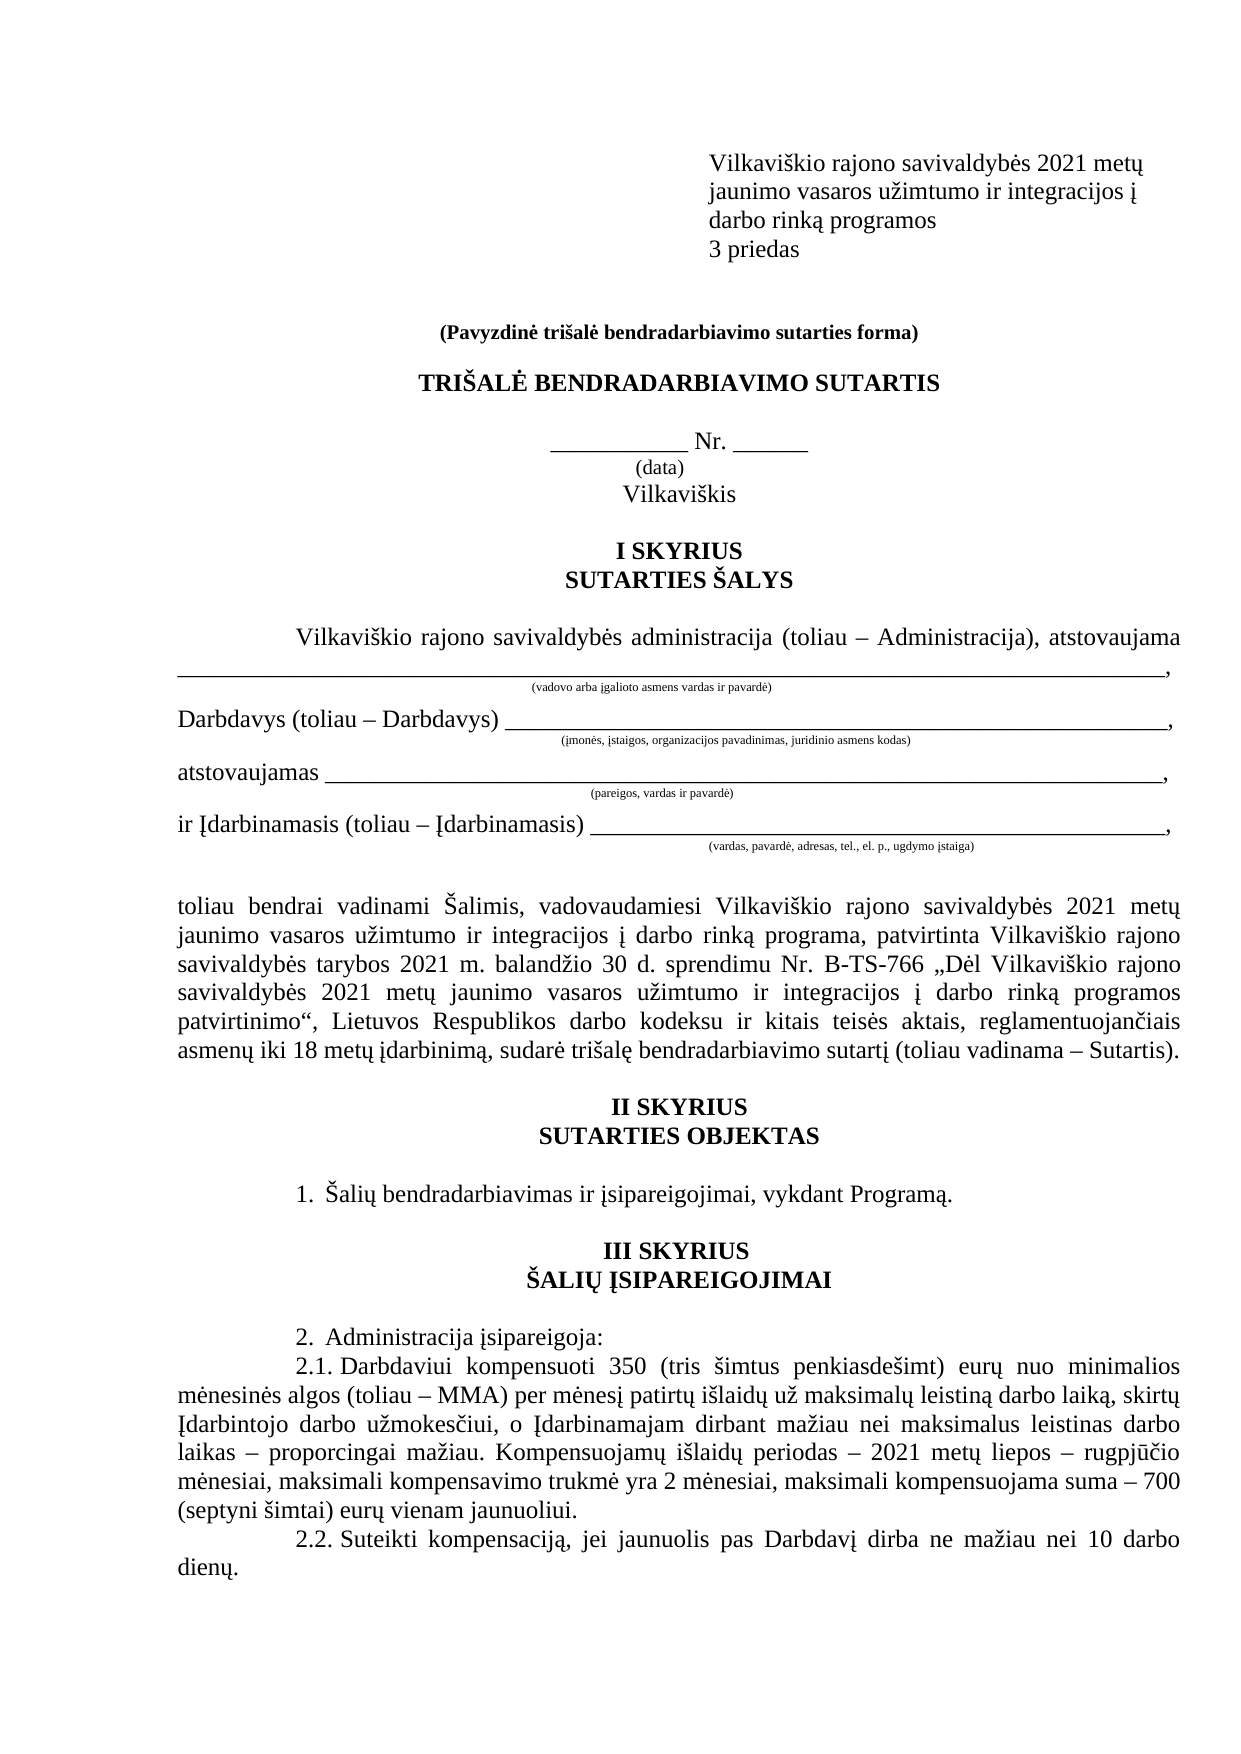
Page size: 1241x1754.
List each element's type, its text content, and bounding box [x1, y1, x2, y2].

text SUTARTIES OBJEKTAS [177, 1121, 1181, 1150]
text 2.2. Suteikti kompensaciją, jei jaunuolis pas Darbdavį dirba ne mažiau nei 10 darbo dienų. [177, 1524, 1181, 1581]
text toliau bendrai vadinami Šalimis, vadovaudamiesi Vilkaviškio rajono savivaldybės 2021 metų jaunimo vasaros užimtumo ir integracijos į darbo rinką programa, patvirtinta Vilkaviškio rajono savivaldybės tarybos 2021 m. balandžio 30 d. sprendimu Nr. B-TS-766 „Dėl Vilkaviškio rajono savivaldybės 2021 metų jaunimo vasaros užimtumo ir integracijos į darbo rinką programos patvirtinimo“, Lietuvos Respublikos darbo kodeksu ir kitais teisės aktais, reglamentuojančiais asmenų iki 18 metų įdarbinimą, sudarė trišalę bendradarbiavimo sutartį (toliau vadinama – Sutartis). [177, 891, 1181, 1064]
text 2. Administracija įsipareigoja: [177, 1322, 1181, 1351]
text ir Įdarbinamasis (toliau – Įdarbinamasis) ______________________________________________, [177, 809, 1181, 838]
text 1. Šalių bendradarbiavimas ir įsipareigojimai, vykdant Programą. [177, 1179, 1181, 1207]
text ŠALIŲ ĮSIPAREIGOJIMAI [177, 1265, 1181, 1294]
text (įmonės, įstaigos, organizacijos pavadinimas, juridinio asmens kodas) [177, 733, 1181, 757]
text 3 priedas [709, 234, 1181, 263]
text ___________ Nr. ______ [177, 426, 1181, 454]
text TRIŠALĖ BENDRADARBIAVIMO SUTARTIS [177, 368, 1181, 397]
text (data) [177, 454, 1181, 479]
text II SKYRIUS [177, 1092, 1181, 1121]
text atstovaujamas ___________________________________________________________________, [177, 757, 1181, 786]
text 2.1. Darbdaviui kompensuoti 350 (tris šimtus penkiasdešimt) eurų nuo minimalios mėnesinės algos (toliau – MMA) per mėnesį patirtų išlaidų už maksimalų leistiną darbo laiką, skirtų Įdarbintojo darbo užmokesčiui, o Įdarbinamajam dirbant mažiau nei maksimalus leistinas darbo laikas – proporcingai mažiau. Kompensuojamų išlaidų periodas – 2021 metų liepos – rugpjūčio mėnesiai, maksimali kompensavimo trukmė yra 2 mėnesiai, maksimali kompensuojama suma – 700 (septyni šimtai) eurų vienam jaunuoliui. [177, 1351, 1181, 1524]
text (pareigos, vardas ir pavardė) [177, 786, 1181, 809]
text (vardas, pavardė, adresas, tel., el. p., ugdymo įstaiga) [177, 838, 1181, 862]
text III SKYRIUS [177, 1236, 1181, 1265]
text jaunimo vasaros užimtumo ir integracijos į [709, 176, 1181, 205]
text Darbdavys (toliau – Darbdavys) _____________________________________________________, [177, 704, 1181, 733]
text (Pavyzdinė trišalė bendradarbiavimo sutarties forma) [177, 320, 1181, 344]
text SUTARTIES ŠALYS [177, 565, 1181, 594]
text Vilkaviškio rajono savivaldybės 2021 metų [709, 148, 1181, 176]
text Vilkaviškio rajono savivaldybės administracija (toliau – Administracija), atstovaujama _______________________________________________________________________________, [177, 622, 1181, 680]
text Vilkaviškis [177, 479, 1181, 507]
text darbo rinką programos [709, 205, 1181, 234]
text I SKYRIUS [177, 536, 1181, 565]
text (vadovo arba įgalioto asmens vardas ir pavardė) [177, 680, 1181, 704]
